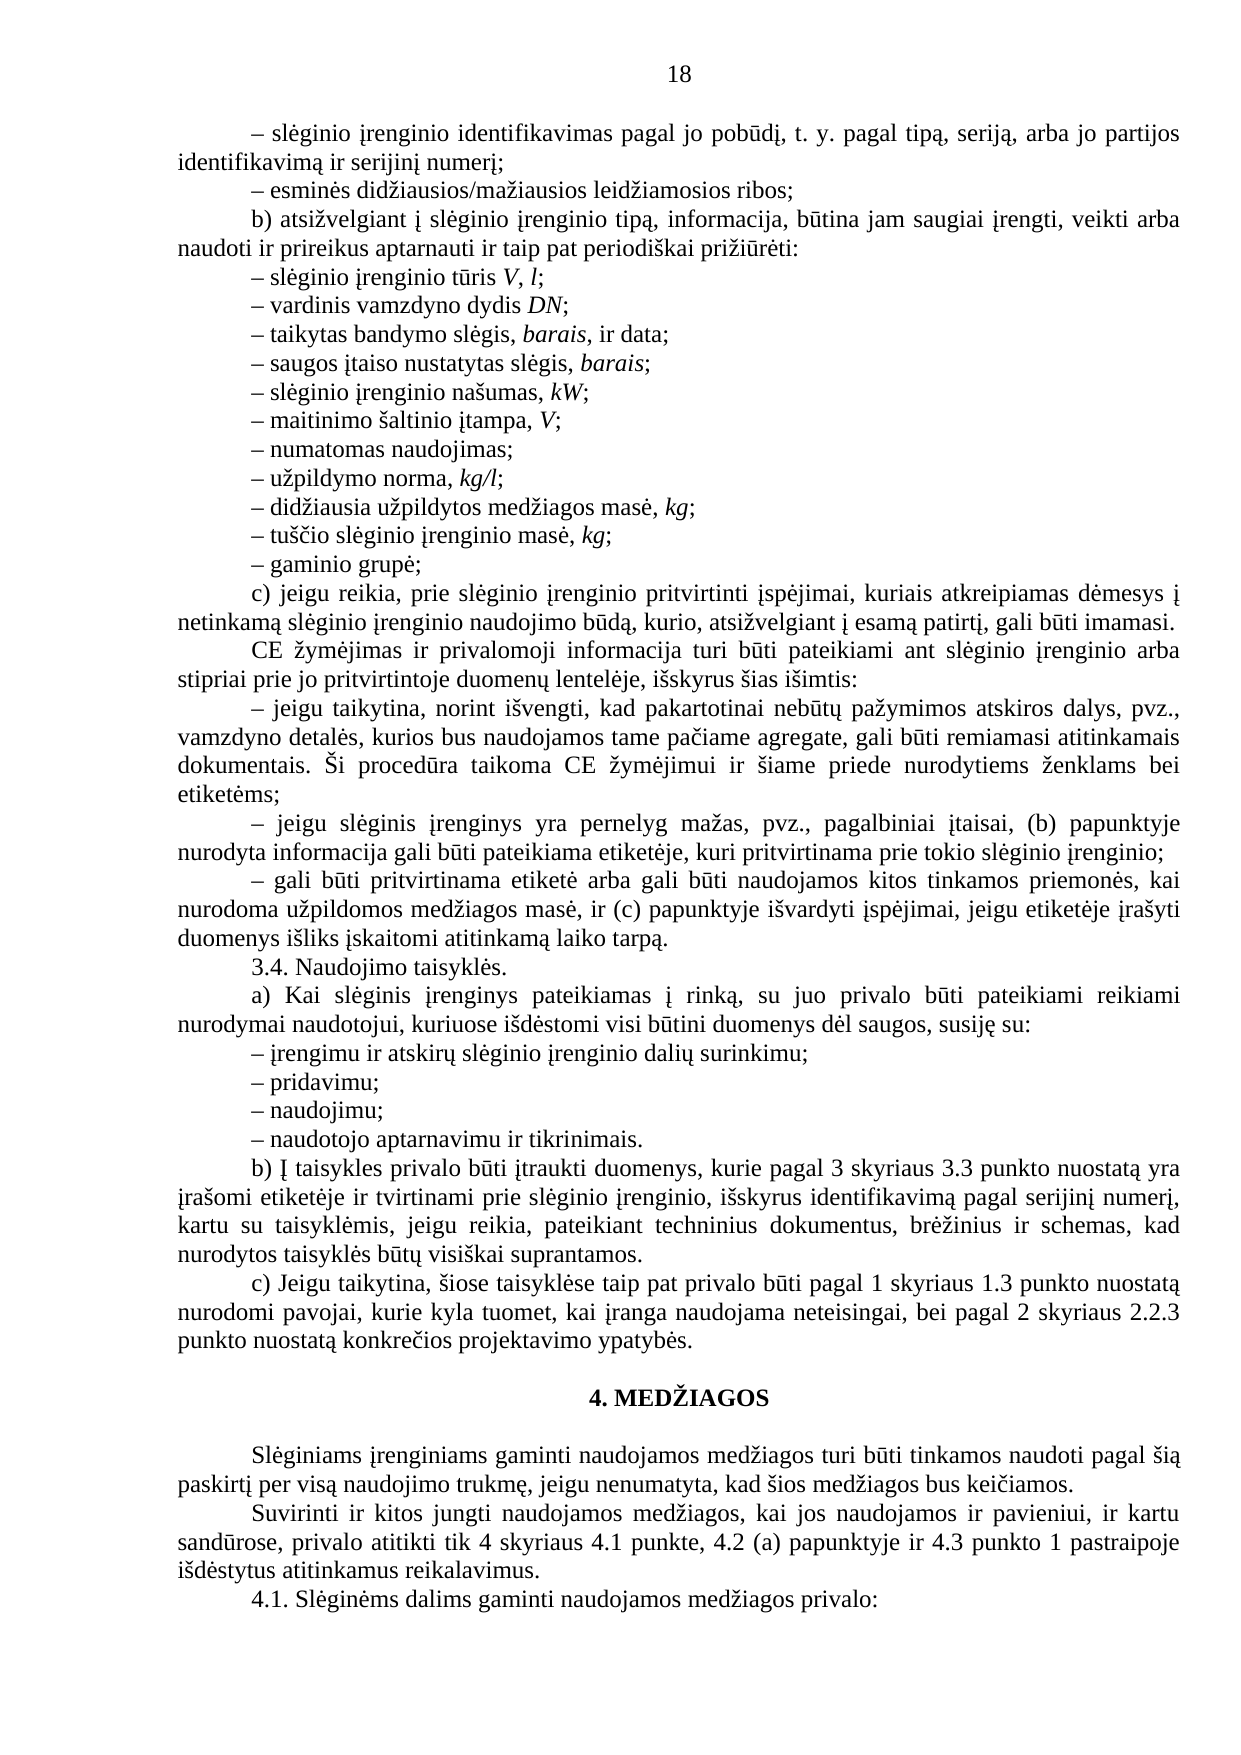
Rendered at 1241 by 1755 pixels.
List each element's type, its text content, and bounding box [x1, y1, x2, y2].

text 4.1. Slėginėms dalims gaminti naudojamos medžiagos privalo: [177, 1584, 1181, 1613]
text 4. MEDŽIAGOS [177, 1383, 1181, 1412]
text – jeigu taikytina, norint išvengti, kad pakartotinai nebūtų pažymimos atskiros dalys, pvz., vamzdyno detalės, kurios bus naudojamos tame pačiame agregate, gali būti remiamasi atitinkamais dokumentais. Ši procedūra taikoma CE žymėjimui ir šiame priede nurodytiems ženklams bei etiketėms; [177, 693, 1181, 808]
text a) Kai slėginis įrenginys pateikiamas į rinką, su juo privalo būti pateikiami reikiami nurodymai naudotojui, kuriuose išdėstomi visi būtini duomenys dėl saugos, susiję su: [177, 981, 1181, 1038]
text – užpildymo norma, kg/l; [177, 463, 1181, 492]
text – didžiausia užpildytos medžiagos masė, kg; [177, 492, 1181, 521]
text – naudojimu; [177, 1096, 1181, 1124]
text – naudotojo aptarnavimu ir tikrinimais. [177, 1124, 1181, 1153]
text c) Jeigu taikytina, šiose taisyklėse taip pat privalo būti pagal 1 skyriaus 1.3 punkto nuostatą nurodomi pavojai, kurie kyla tuomet, kai įranga naudojama neteisingai, bei pagal 2 skyriaus 2.2.3 punkto nuostatą konkrečios projektavimo ypatybės. [177, 1268, 1181, 1354]
text Suvirinti ir kitos jungti naudojamos medžiagos, kai jos naudojamos ir pavieniui, ir kartu sandūrose, privalo atitikti tik 4 skyriaus 4.1 punkte, 4.2 (a) papunktyje ir 4.3 punkto 1 pastraipoje išdėstytus atitinkamus reikalavimus. [177, 1498, 1181, 1584]
text – slėginio įrenginio našumas, kW; [177, 377, 1181, 406]
text – slėginio įrenginio identifikavimas pagal jo pobūdį, t. y. pagal tipą, seriją, arba jo partijos identifikavimą ir serijinį numerį; [177, 118, 1181, 176]
text CE žymėjimas ir privalomoji informacija turi būti pateikiami ant slėginio įrenginio arba stipriai prie jo pritvirtintoje duomenų lentelėje, išskyrus šias išimtis: [177, 636, 1181, 693]
text – saugos įtaiso nustatytas slėgis, barais; [177, 348, 1181, 377]
text – tuščio slėginio įrenginio masė, kg; [177, 521, 1181, 549]
text – esminės didžiausios/mažiausios leidžiamosios ribos; [177, 176, 1181, 204]
text b) atsižvelgiant į slėginio įrenginio tipą, informacija, būtina jam saugiai įrengti, veikti arba naudoti ir prireikus aptarnauti ir taip pat periodiškai prižiūrėti: [177, 204, 1181, 262]
text c) jeigu reikia, prie slėginio įrenginio pritvirtinti įspėjimai, kuriais atkreipiamas dėmesys į netinkamą slėginio įrenginio naudojimo būdą, kurio, atsižvelgiant į esamą patirtį, gali būti imamasi. [177, 578, 1181, 636]
text – numatomas naudojimas; [177, 434, 1181, 463]
text 3.4. Naudojimo taisyklės. [177, 952, 1181, 981]
text – gaminio grupė; [177, 549, 1181, 578]
text – pridavimu; [177, 1067, 1181, 1096]
text – maitinimo šaltinio įtampa, V; [177, 406, 1181, 434]
text – gali būti pritvirtinama etiketė arba gali būti naudojamos kitos tinkamos priemonės, kai nurodoma užpildomos medžiagos masė, ir (c) papunktyje išvardyti įspėjimai, jeigu etiketėje įrašyti duomenys išliks įskaitomi atitinkamą laiko tarpą. [177, 866, 1181, 952]
text – vardinis vamzdyno dydis DN; [177, 291, 1181, 319]
text b) Į taisykles privalo būti įtraukti duomenys, kurie pagal 3 skyriaus 3.3 punkto nuostatą yra įrašomi etiketėje ir tvirtinami prie slėginio įrenginio, išskyrus identifikavimą pagal serijinį numerį, kartu su taisyklėmis, jeigu reikia, pateikiant techninius dokumentus, brėžinius ir schemas, kad nurodytos taisyklės būtų visiškai suprantamos. [177, 1153, 1181, 1268]
text – įrengimu ir atskirų slėginio įrenginio dalių surinkimu; [177, 1038, 1181, 1067]
text – slėginio įrenginio tūris V, l; [177, 262, 1181, 291]
text – jeigu slėginis įrenginys yra pernelyg mažas, pvz., pagalbiniai įtaisai, (b) papunktyje nurodyta informacija gali būti pateikiama etiketėje, kuri pritvirtinama prie tokio slėginio įrenginio; [177, 808, 1181, 866]
text Slėginiams įrenginiams gaminti naudojamos medžiagos turi būti tinkamos naudoti pagal šią paskirtį per visą naudojimo trukmę, jeigu nenumatyta, kad šios medžiagos bus keičiamos. [177, 1441, 1181, 1498]
text – taikytas bandymo slėgis, barais, ir data; [177, 319, 1181, 348]
